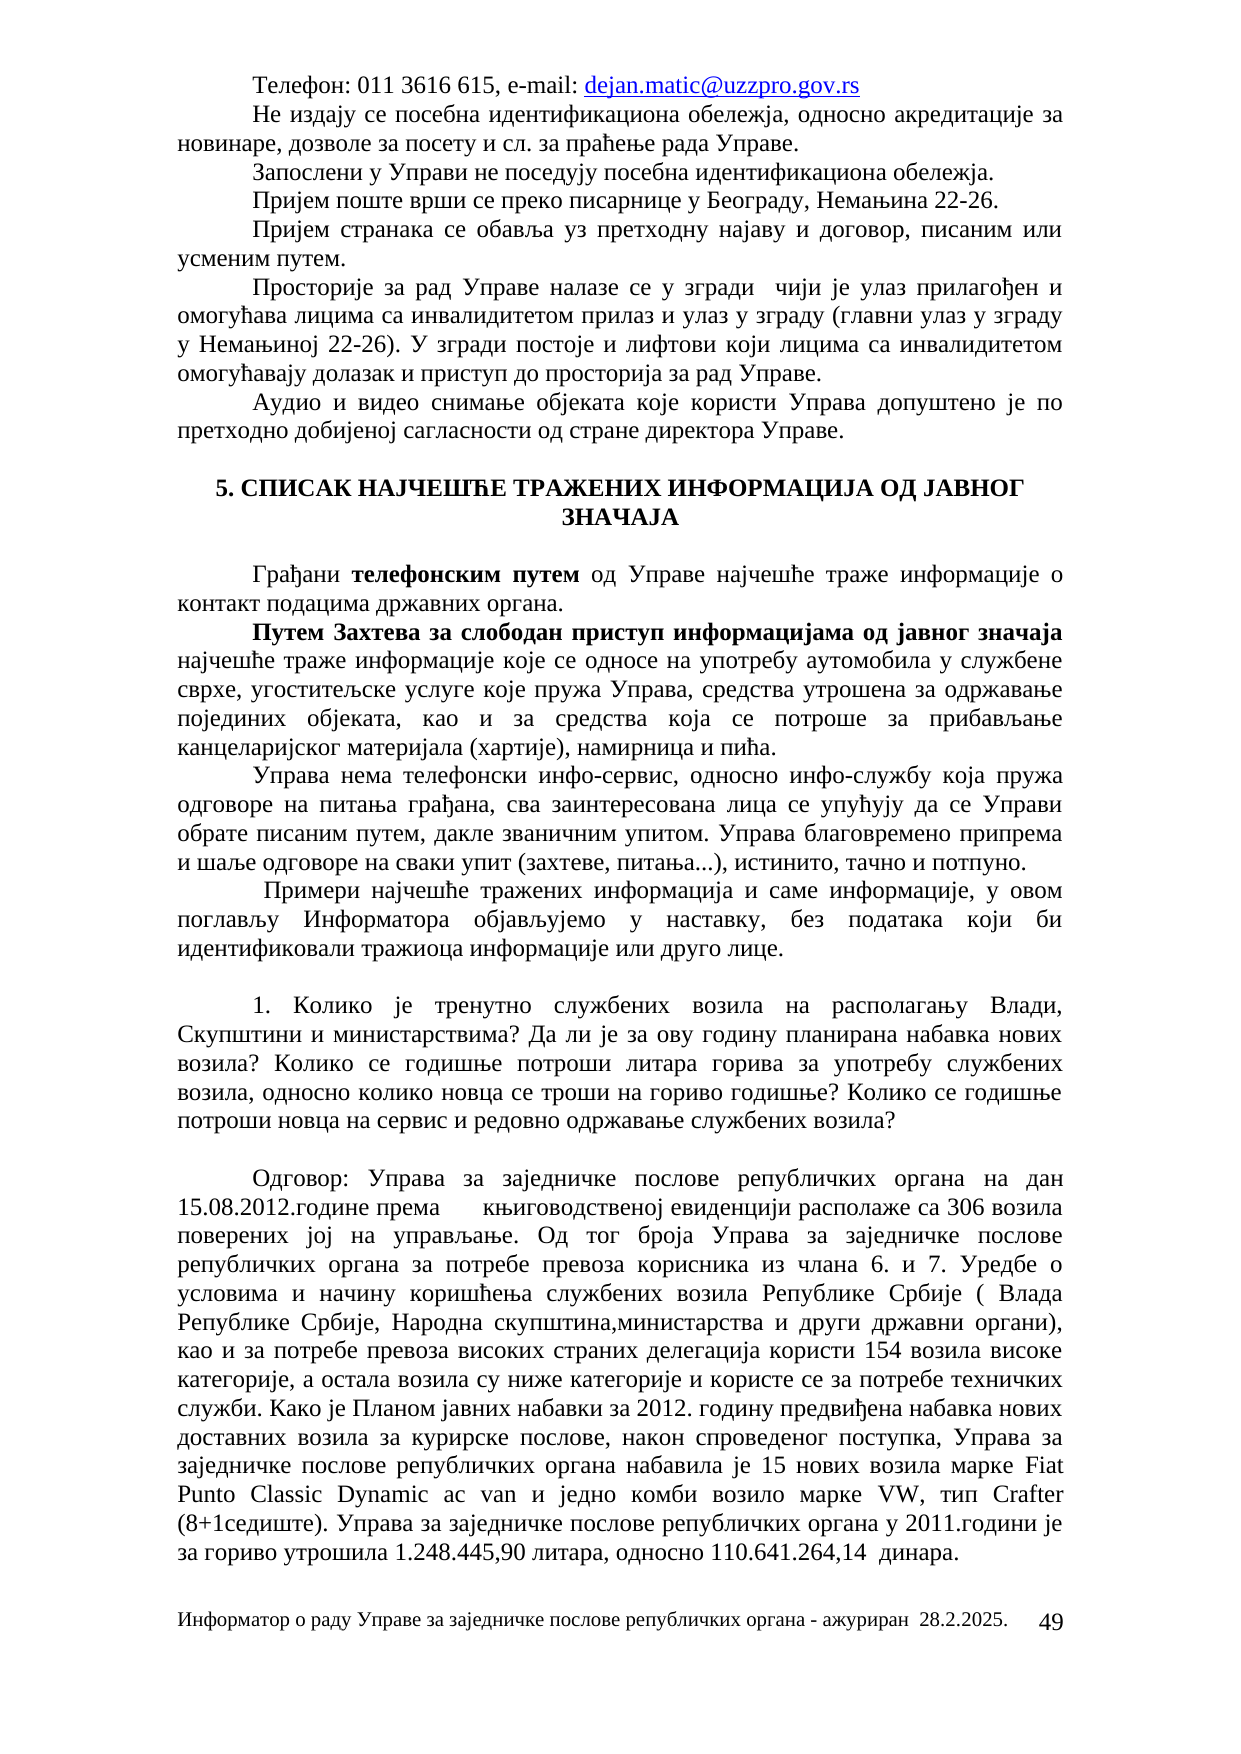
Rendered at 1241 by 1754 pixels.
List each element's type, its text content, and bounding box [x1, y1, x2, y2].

text Путем Захтева за слободан приступ информацијама од јавног значаја најчешће траже информације које се односе на употребу аутомобила у службене сврхе, угоститељске услуге које пружа Управа, средства утрошена за одржавање појединих објеката, као и за средства која се потроше за прибављање канцеларијског материјала (хартије), намирница и пића. [177, 617, 1063, 761]
text Пријем странака се обавља уз претходну најаву и договор, писаним или усменим путем. [177, 214, 1063, 272]
text 1. Колико је тренутно службених возила на располагању Влади, Скупштини и министарствима? Да ли је за ову годину планирана набавка нових возила? Колико се годишње потроши литара горива за употребу службених возила, односно колико новца се троши на гориво годишње? Колико се годишње потроши новца на сервис и редовно одржавање службених возила? [177, 991, 1063, 1134]
text Управа нема телефонски инфо-сервис, односно инфо-службу која пружа одговоре на питања грађана, сва заинтересована лица се упућују да се Управи обрате писаним путем, дакле званичним упитом. Управа благовремено припрема и шаље одговоре на сваки упит (захтеве, питања...), истинито, тачно и потпуно. [177, 761, 1063, 876]
text Телефон: 011 3616 615, e-mail: dejan.matic@uzzpro.gov.rs [177, 71, 1063, 99]
text Не издају се посебна идентификациона обележја, односно акредитације за новинаре, дозволе за посету и сл. за праћење рада Управе. [177, 99, 1063, 157]
text Запослени у Управи не поседују посебна идентификациона обележја. [177, 157, 1063, 186]
text Просторије за рад Управе налазе се у згради чији је улаз прилагођен и омогућава лицима са инвалидитетом прилаз и улаз у зграду (главни улаз у зграду у Немањиној 22-26). У згради постоје и лифтови који лицима са инвалидитетом омогућавају долазак и приступ до просторија за рад Управе. [177, 272, 1063, 387]
text Одговор: Управа за заједничке послове републичких органа на дан 15.08.2012.године према књиговодственој евиденцији располаже са 306 возила поверених јој на управљање. Од тог броја Управа за заједничке послове републичких органа за потребе превоза корисника из члана 6. и 7. Уредбе о условима и начину коришћења службених возила Републике Србије ( Влада Републике Србије, Народна скупштина,министарства и други државни органи), као и за потребе превоза високих страних делегација користи 154 возила високе категорије, а остала возила су ниже категорије и користе се за потребе техничких служби. Како је Планом јавних набавки за 2012. годину предвиђена набавка нових доставних возила за курирске послове, након спроведеног поступка, Управа за заједничке послове републичких органа набавила је 15 нових возила марке Fiat Punto Classic Dynamic ac van и једно комби возило марке VW, тип Crafter (8+1седиште). Управа за заједничке послове републичких органа у 2011.години је за гориво утрошила 1.248.445,90 литара, односно 110.641.264,14 динара. [177, 1163, 1063, 1566]
text Аудио и видео снимање објеката које користи Управа допуштено је по претходно добијеној сагласности од стране директора Управе. [177, 387, 1063, 444]
text Грађани телефонским путем од Управе најчешће траже информације о контакт подацима државних органа. [177, 559, 1063, 617]
text Примери најчешће тражених информација и саме информације, у овом поглављу Информатора објављујемо у наставку, без података који би идентификовали тражиоца информације или друго лице. [177, 876, 1063, 962]
subtitle 5. СПИСАК НАЈЧЕШЋЕ ТРАЖЕНИХ ИНФОРМАЦИЈА ОД ЈАВНОГ ЗНАЧАЈА [177, 473, 1063, 531]
text Пријем поште врши се преко писарнице у Београду, Немањина 22-26. [177, 186, 1063, 214]
